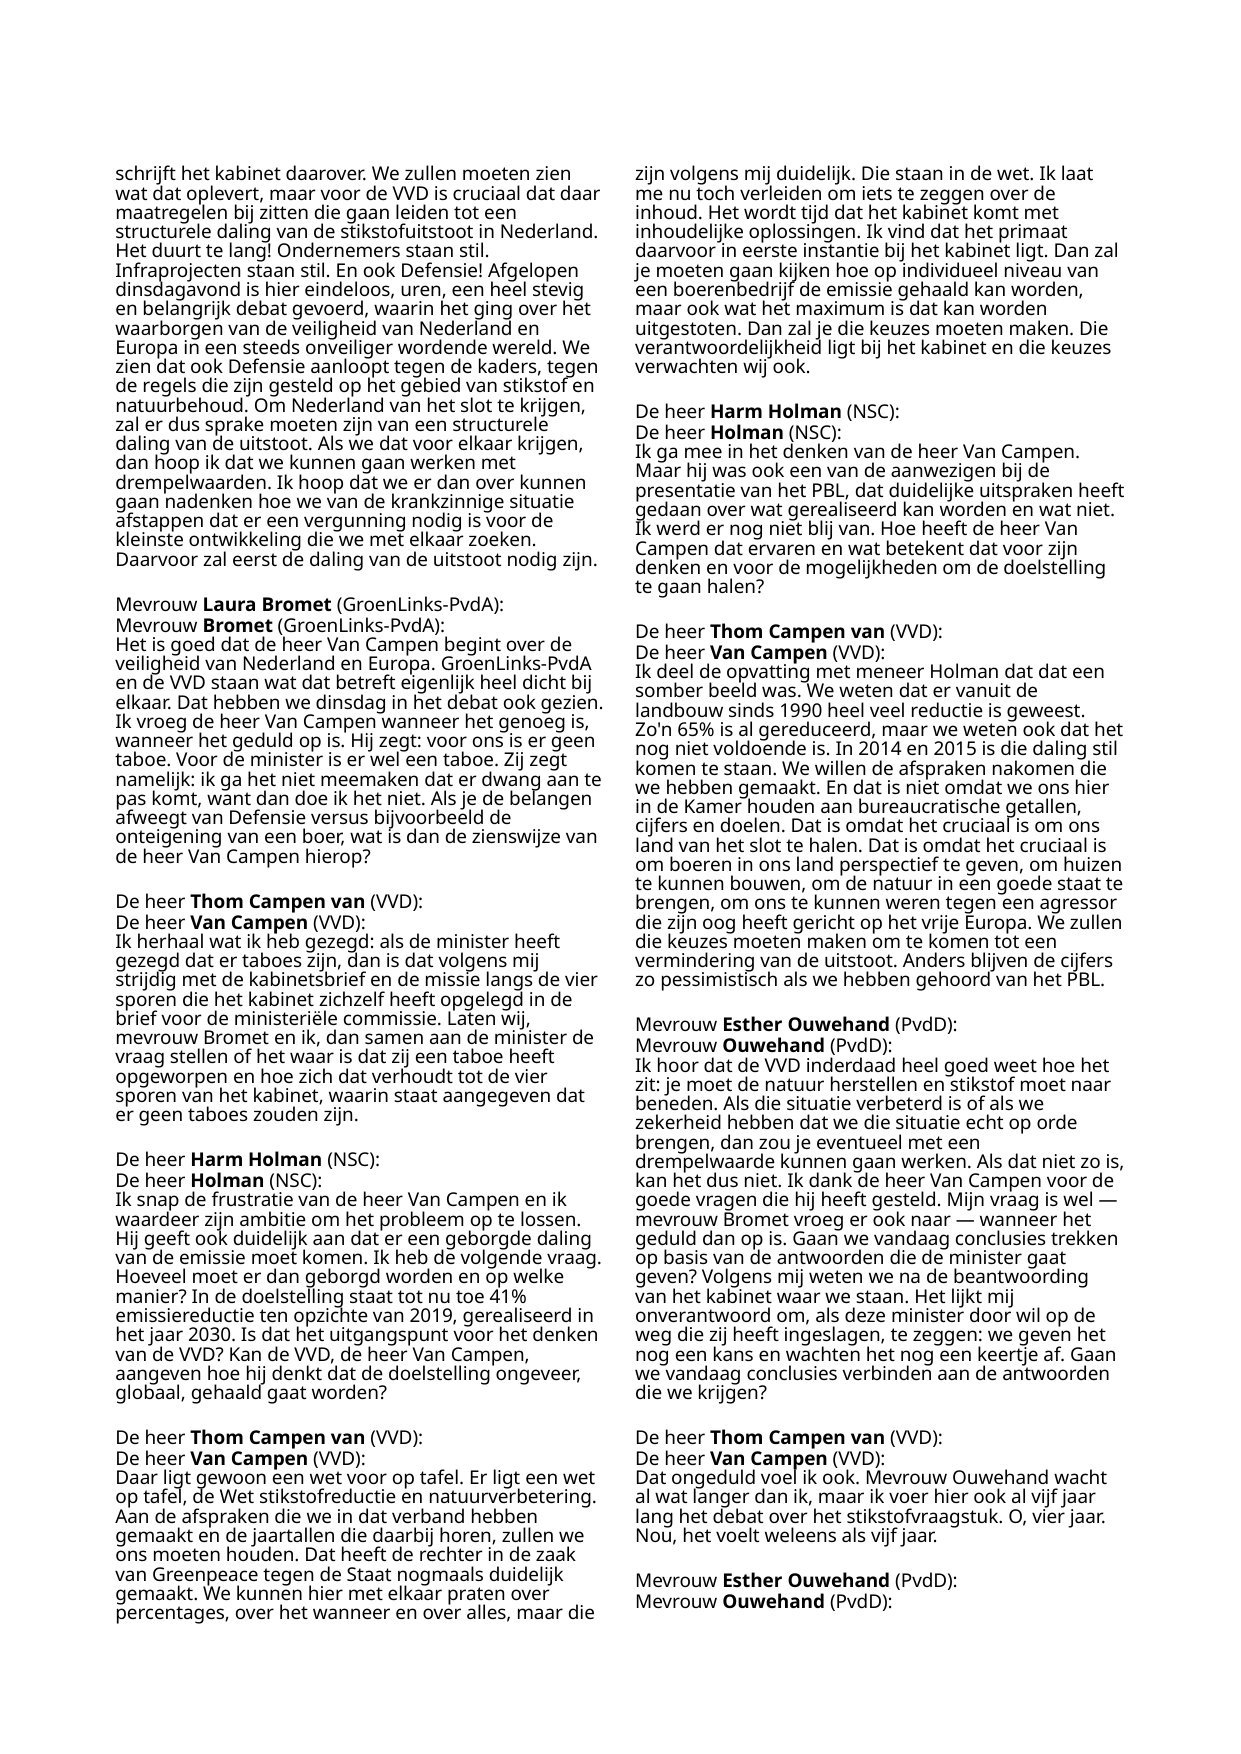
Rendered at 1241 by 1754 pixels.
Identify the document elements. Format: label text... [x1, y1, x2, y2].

text Mevrouw Laura Bromet (GroenLinks-PvdA): [115, 591, 605, 617]
text Mevrouw Bromet (GroenLinks-PvdA): [115, 617, 605, 636]
text Dat ongeduld voel ik ook. Mevrouw Ouwehand wacht al wat langer dan ik, maar ik voer hier ook al vijf jaar lang het debat over het stikstofvraagstuk. O, vier jaar. Nou, het voelt weleens als vijf jaar. [635, 1469, 1125, 1546]
text Ik ga mee in het denken van de heer Van Campen. Maar hij was ook een van de aanwezigen bij de presentatie van het PBL, dat duidelijke uitspraken heeft gedaan over wat gerealiseerd kan worden en wat niet. Ik werd er nog niet blij van. Hoe heeft de heer Van Campen dat ervaren en wat betekent dat voor zijn denken en voor de mogelijkheden om de doelstelling te gaan halen? [635, 443, 1125, 597]
text De heer Thom Campen van (VVD): [115, 1424, 605, 1450]
text Mevrouw Esther Ouwehand (PvdD): [635, 1567, 1125, 1593]
text schrijft het kabinet daarover. We zullen moeten zien wat dat oplevert, maar voor de VVD is cruciaal dat daar maatregelen bij zitten die gaan leiden tot een structurele daling van de stikstofuitstoot in Nederland. Het duurt te lang! Ondernemers staan stil. Infraprojecten staan stil. En ook Defensie! Afgelopen dinsdagavond is hier eindeloos, uren, een heel stevig en belangrijk debat gevoerd, waarin het ging over het waarborgen van de veiligheid van Nederland en Europa in een steeds onveiliger wordende wereld. We zien dat ook Defensie aanloopt tegen de kaders, tegen de regels die zijn gesteld op het gebied van stikstof en natuurbehoud. Om Nederland van het slot te krijgen, zal er dus sprake moeten zijn van een structurele daling van de uitstoot. Als we dat voor elkaar krijgen, dan hoop ik dat we kunnen gaan werken met drempelwaarden. Ik hoop dat we er dan over kunnen gaan nadenken hoe we van de krankzinnige situatie afstappen dat er een vergunning nodig is voor de kleinste ontwikkeling die we met elkaar zoeken. Daarvoor zal eerst de daling van de uitstoot nodig zijn. [115, 165, 605, 570]
text Ik herhaal wat ik heb gezegd: als de minister heeft gezegd dat er taboes zijn, dan is dat volgens mij strijdig met de kabinetsbrief en de missie langs de vier sporen die het kabinet zichzelf heeft opgelegd in de brief voor de ministeriële commissie. Laten wij, mevrouw Bromet en ik, dan samen aan de minister de vraag stellen of het waar is dat zij een taboe heeft opgeworpen en hoe zich dat verhoudt tot de vier sporen van het kabinet, waarin staat aangegeven dat er geen taboes zouden zijn. [115, 933, 605, 1126]
text Ik deel de opvatting met meneer Holman dat dat een somber beeld was. We weten dat er vanuit de landbouw sinds 1990 heel veel reductie is geweest. Zo'n 65% is al gereduceerd, maar we weten ook dat het nog niet voldoende is. In 2014 en 2015 is die daling stil komen te staan. We willen de afspraken nakomen die we hebben gemaakt. En dat is niet omdat we ons hier in de Kamer houden aan bureaucratische getallen, cijfers en doelen. Dat is omdat het cruciaal is om ons land van het slot te halen. Dat is omdat het cruciaal is om boeren in ons land perspectief te geven, om huizen te kunnen bouwen, om de natuur in een goede staat te brengen, om ons te kunnen weren tegen een agressor die zijn oog heeft gericht op het vrije Europa. We zullen die keuzes moeten maken om te komen tot een vermindering van de uitstoot. Anders blijven de cijfers zo pessimistisch als we hebben gehoord van het PBL. [635, 663, 1125, 991]
text De heer Holman (NSC): [115, 1172, 605, 1191]
text De heer Thom Campen van (VVD): [635, 618, 1125, 644]
text Ik snap de frustratie van de heer Van Campen en ik waardeer zijn ambitie om het probleem op te lossen. Hij geeft ook duidelijk aan dat er een geborgde daling van de emissie moet komen. Ik heb de volgende vraag. Hoeveel moet er dan geborgd worden en op welke manier? In de doelstelling staat tot nu toe 41% emissiereductie ten opzichte van 2019, gerealiseerd in het jaar 2030. Is dat het uitgangspunt voor het denken van de VVD? Kan de VVD, de heer Van Campen, aangeven hoe hij denkt dat de doelstelling ongeveer, globaal, gehaald gaat worden? [115, 1191, 605, 1403]
text De heer Holman (NSC): [635, 424, 1125, 443]
text Mevrouw Ouwehand (PvdD): [635, 1037, 1125, 1057]
text Mevrouw Ouwehand (PvdD): [635, 1593, 1125, 1612]
text zijn volgens mij duidelijk. Die staan in de wet. Ik laat me nu toch verleiden om iets te zeggen over de inhoud. Het wordt tijd dat het kabinet komt met inhoudelijke oplossingen. Ik vind dat het primaat daarvoor in eerste instantie bij het kabinet ligt. Dan zal je moeten gaan kijken hoe op individueel niveau van een boerenbedrijf de emissie gehaald kan worden, maar ook wat het maximum is dat kan worden uitgestoten. Dan zal je die keuzes moeten maken. Die verantwoordelijkheid ligt bij het kabinet en die keuzes verwachten wij ook. [635, 165, 1125, 377]
text Daar ligt gewoon een wet voor op tafel. Er ligt een wet op tafel, de Wet stikstofreductie en natuurverbetering. Aan de afspraken die we in dat verband hebben gemaakt en de jaartallen die daarbij horen, zullen we ons moeten houden. Dat heeft de rechter in de zaak van Greenpeace tegen de Staat nogmaals duidelijk gemaakt. We kunnen hier met elkaar praten over percentages, over het wanneer en over alles, maar die [115, 1469, 605, 1623]
text Het is goed dat de heer Van Campen begint over de veiligheid van Nederland en Europa. GroenLinks-PvdA en de VVD staan wat dat betreft eigenlijk heel dicht bij elkaar. Dat hebben we dinsdag in het debat ook gezien. Ik vroeg de heer Van Campen wanneer het genoeg is, wanneer het geduld op is. Hij zegt: voor ons is er geen taboe. Voor de minister is er wel een taboe. Zij zegt namelijk: ik ga het niet meemaken dat er dwang aan te pas komt, want dan doe ik het niet. Als je de belangen afweegt van Defensie versus bijvoorbeeld de onteigening van een boer, wat is dan de zienswijze van de heer Van Campen hierop? [115, 636, 605, 867]
text De heer Van Campen (VVD): [115, 1450, 605, 1469]
text Ik hoor dat de VVD inderdaad heel goed weet hoe het zit: je moet de natuur herstellen en stikstof moet naar beneden. Als die situatie verbeterd is of als we zekerheid hebben dat we die situatie echt op orde brengen, dan zou je eventueel met een drempelwaarde kunnen gaan werken. Als dat niet zo is, kan het dus niet. Ik dank de heer Van Campen voor de goede vragen die hij heeft gesteld. Mijn vraag is wel — mevrouw Bromet vroeg er ook naar — wanneer het geduld dan op is. Gaan we vandaag conclusies trekken op basis van de antwoorden die de minister gaat geven? Volgens mij weten we na de beantwoording van het kabinet waar we staan. Het lijkt mij onverantwoord om, als deze minister door wil op de weg die zij heeft ingeslagen, te zeggen: we geven het nog een kans en wachten het nog een keertje af. Gaan we vandaag conclusies verbinden aan de antwoorden die we krijgen? [635, 1057, 1125, 1403]
text De heer Van Campen (VVD): [115, 914, 605, 933]
text De heer Thom Campen van (VVD): [635, 1424, 1125, 1450]
text De heer Harm Holman (NSC): [635, 398, 1125, 424]
text De heer Thom Campen van (VVD): [115, 888, 605, 914]
text De heer Van Campen (VVD): [635, 644, 1125, 663]
text Mevrouw Esther Ouwehand (PvdD): [635, 1012, 1125, 1037]
text De heer Harm Holman (NSC): [115, 1146, 605, 1172]
text De heer Van Campen (VVD): [635, 1450, 1125, 1469]
